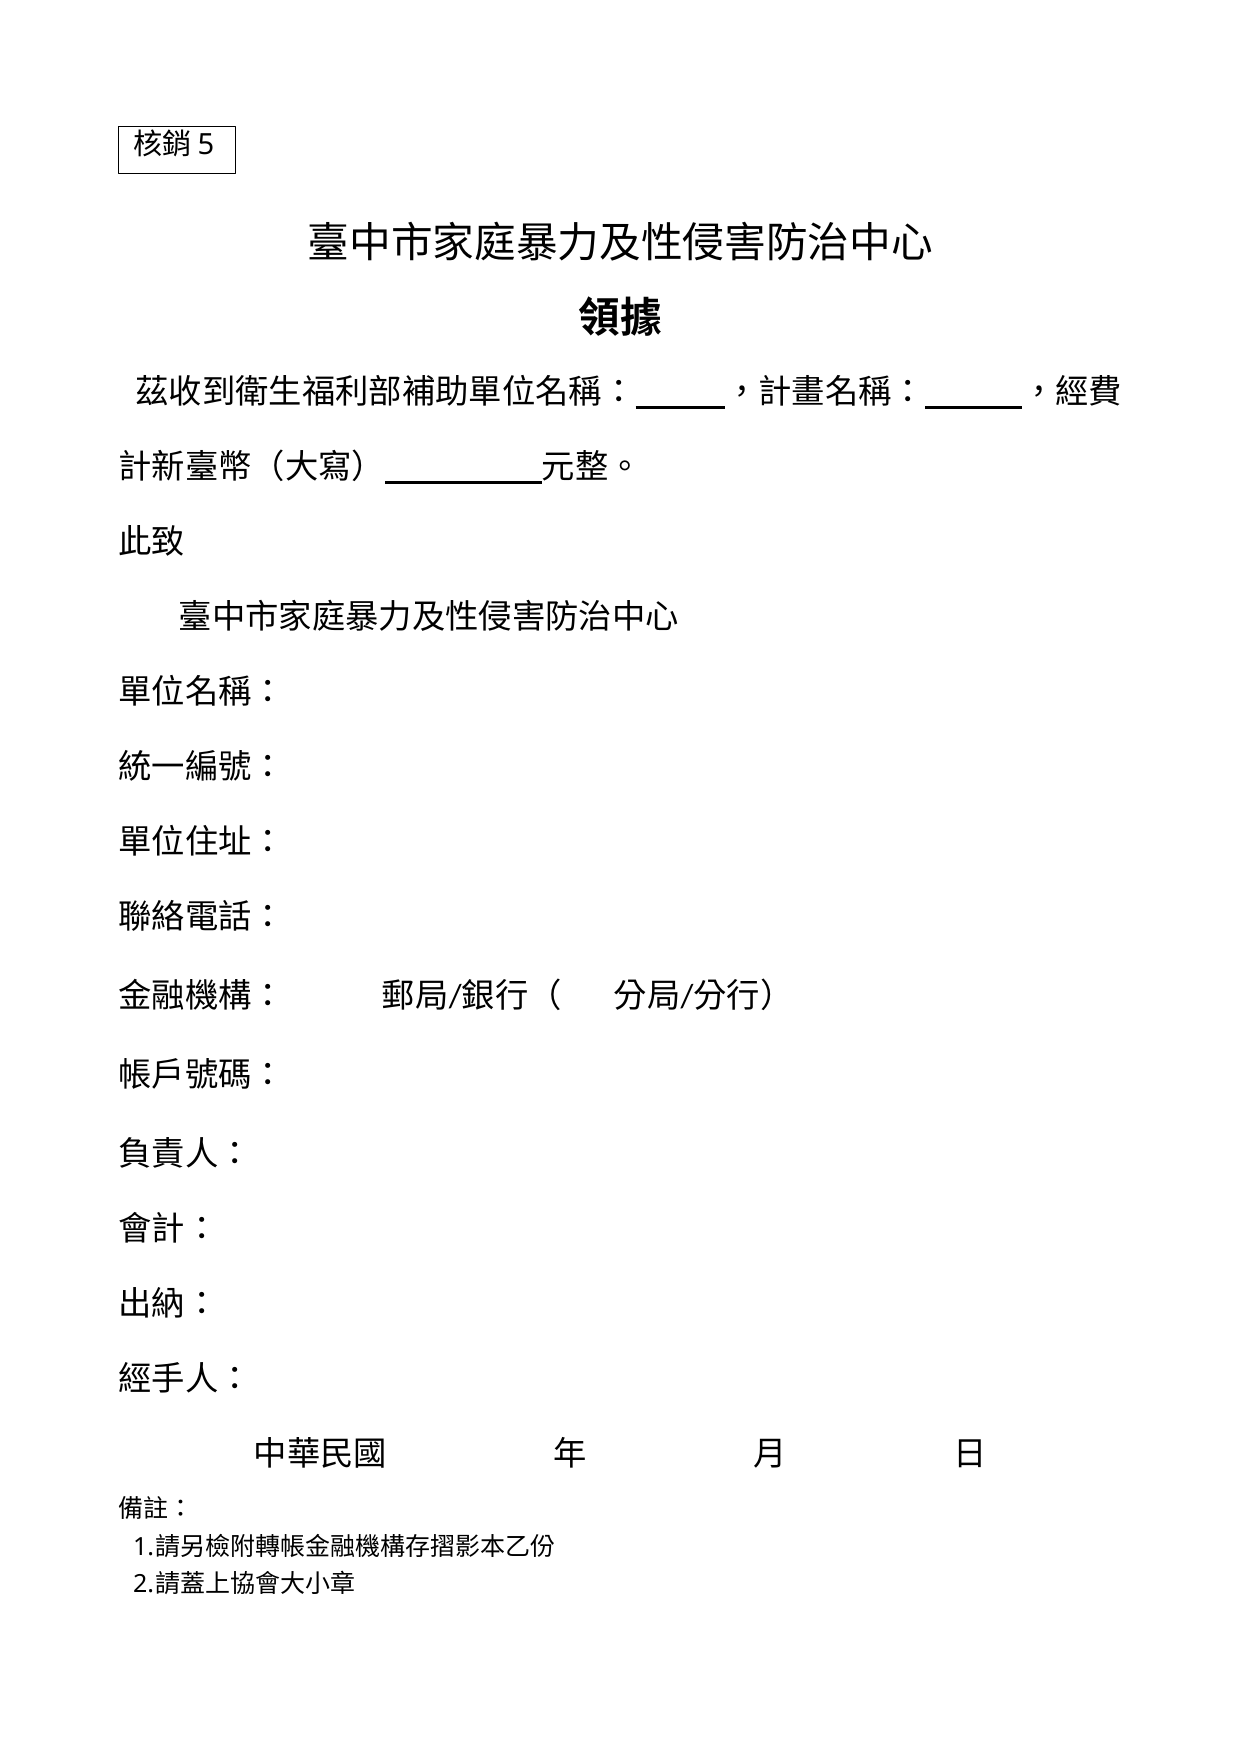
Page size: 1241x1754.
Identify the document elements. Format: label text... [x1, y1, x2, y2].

text 負責人： [118, 1113, 1122, 1188]
text 臺中市家庭暴力及性侵害防治中心 [118, 577, 1122, 652]
text 此致 [118, 502, 1122, 577]
text 領據 [118, 277, 1122, 352]
text 核銷5 [133, 134, 221, 159]
text 單位住址： [118, 802, 1122, 877]
list 請蓋上協會大小章 [133, 1563, 1122, 1601]
text 茲收到衛生福利部補助單位名稱： ，計畫名稱： ，經費計新臺幣（大寫） 元整。 [118, 352, 1122, 502]
text 帳戶號碼： [118, 1034, 1122, 1109]
text 聯絡電話： [118, 877, 1122, 952]
text 金融機構： 郵局/銀行（ 分局/分行） [118, 956, 1122, 1031]
list 請另檢附轉帳金融機構存摺影本乙份 [133, 1526, 1122, 1563]
text 臺中市家庭暴力及性侵害防治中心 [118, 202, 1122, 277]
text 經手人： [118, 1338, 1122, 1413]
text 會計： [118, 1188, 1122, 1263]
text 出納： [118, 1263, 1122, 1338]
text 單位名稱： [118, 652, 1122, 727]
text 備註： [118, 1488, 1122, 1526]
text 統一編號： [118, 727, 1122, 802]
text 中華民國 年 月 日 [118, 1413, 1122, 1488]
